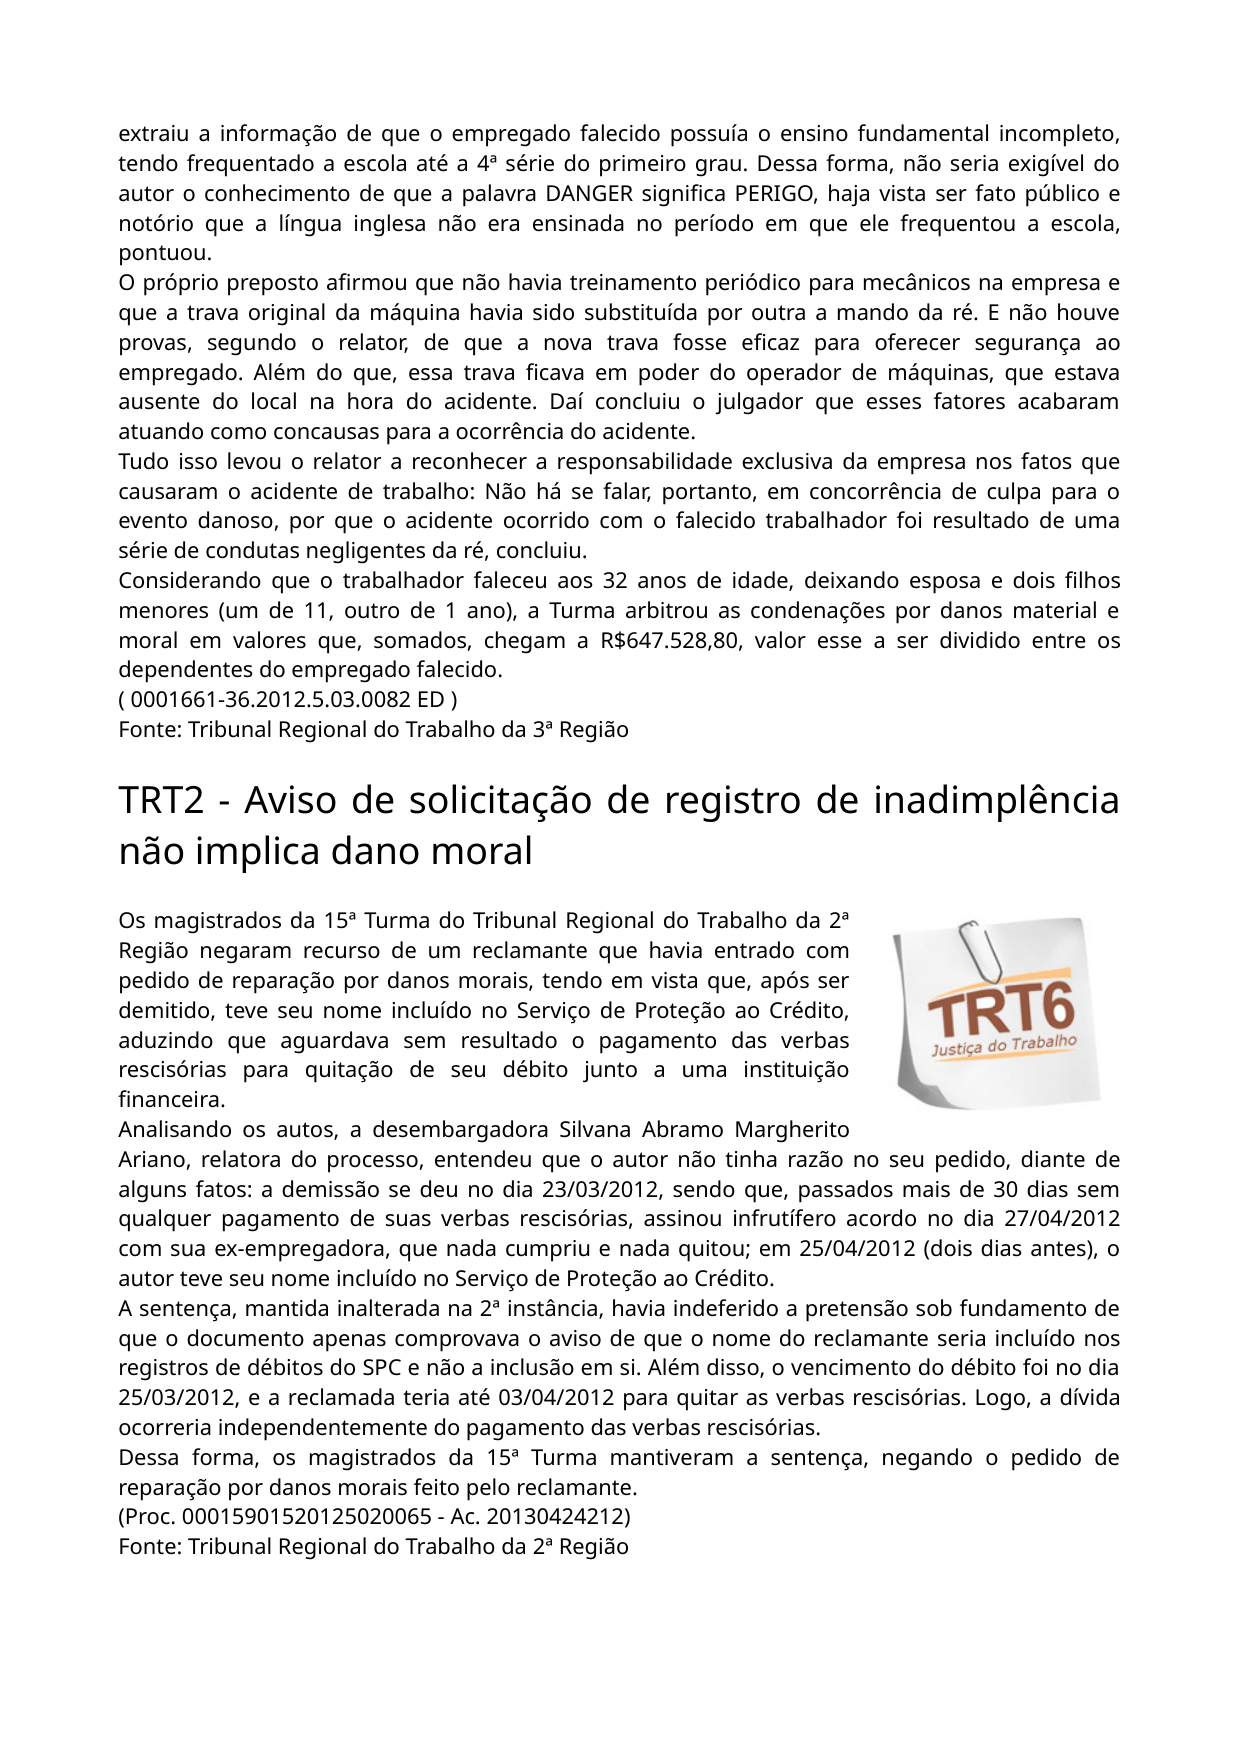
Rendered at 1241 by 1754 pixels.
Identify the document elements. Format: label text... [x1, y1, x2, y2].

text Os magistrados da 15ª Turma do Tribunal Regional do Trabalho da 2ª Região negaram recurso de um reclamante que havia entrado com pedido de reparação por danos morais, tendo em vista que, após ser demitido, teve seu nome incluído no Serviço de Proteção ao Crédito, aduzindo que aguardava sem resultado o pagamento das verbas rescisórias para quitação de seu débito junto a uma instituição financeira. [118, 905, 1122, 1114]
picture [869, 907, 1136, 1120]
text (Proc. 00015901520125020065 - Ac. 20130424212) [118, 1501, 1122, 1531]
text Dessa forma, os magistrados da 15ª Turma mantiveram a sentença, negando o pedido de reparação por danos morais feito pelo reclamante. [118, 1442, 1122, 1501]
text A sentença, mantida inalterada na 2ª instância, havia indeferido a pretensão sob fundamento de que o documento apenas comprovava o aviso de que o nome do reclamante seria incluído nos registros de débitos do SPC e não a inclusão em si. Além disso, o vencimento do débito foi no dia 25/03/2012, e a reclamada teria até 03/04/2012 para quitar as verbas rescisórias. Logo, a dívida ocorreria independentemente do pagamento das verbas rescisórias. [118, 1293, 1122, 1442]
text extraiu a informação de que o empregado falecido possuía o ensino fundamental incompleto, tendo frequentado a escola até a 4ª série do primeiro grau. Dessa forma, não seria exigível do autor o conhecimento de que a palavra DANGER significa PERIGO, haja vista ser fato público e notório que a língua inglesa não era ensinada no período em que ele frequentou a escola, pontuou. [118, 118, 1122, 267]
text O próprio preposto afirmou que não havia treinamento periódico para mecânicos na empresa e que a trava original da máquina havia sido substituída por outra a mando da ré. E não houve provas, segundo o relator, de que a nova trava fosse eficaz para oferecer segurança ao empregado. Além do que, essa trava ficava em poder do operador de máquinas, que estava ausente do local na hora do acidente. Daí concluiu o julgador que esses fatores acabaram atuando como concausas para a ocorrência do acidente. [118, 267, 1122, 446]
text TRT2 - Aviso de solicitação de registro de inadimplência não implica dano moral [118, 773, 1122, 876]
text Analisando os autos, a desembargadora Silvana Abramo Margherito Ariano, relatora do processo, entendeu que o autor não tinha razão no seu pedido, diante de alguns fatos: a demissão se deu no dia 23/03/2012, sendo que, passados mais de 30 dias sem qualquer pagamento de suas verbas rescisórias, assinou infrutífero acordo no dia 27/04/2012 com sua ex-empregadora, que nada cumpriu e nada quitou; em 25/04/2012 (dois dias antes), o autor teve seu nome incluído no Serviço de Proteção ao Crédito. [118, 1114, 1122, 1293]
text Fonte: Tribunal Regional do Trabalho da 2ª Região [118, 1531, 1122, 1561]
text Tudo isso levou o relator a reconhecer a responsabilidade exclusiva da empresa nos fatos que causaram o acidente de trabalho: Não há se falar, portanto, em concorrência de culpa para o evento danoso, por que o acidente ocorrido com o falecido trabalhador foi resultado de uma série de condutas negligentes da ré, concluiu. [118, 446, 1122, 565]
text ( 0001661-36.2012.5.03.0082 ED ) [118, 684, 1122, 714]
text Fonte: Tribunal Regional do Trabalho da 3ª Região [118, 714, 1122, 744]
text Considerando que o trabalhador faleceu aos 32 anos de idade, deixando esposa e dois filhos menores (um de 11, outro de 1 ano), a Turma arbitrou as condenações por danos material e moral em valores que, somados, chegam a R$647.528,80, valor esse a ser dividido entre os dependentes do empregado falecido. [118, 565, 1122, 684]
